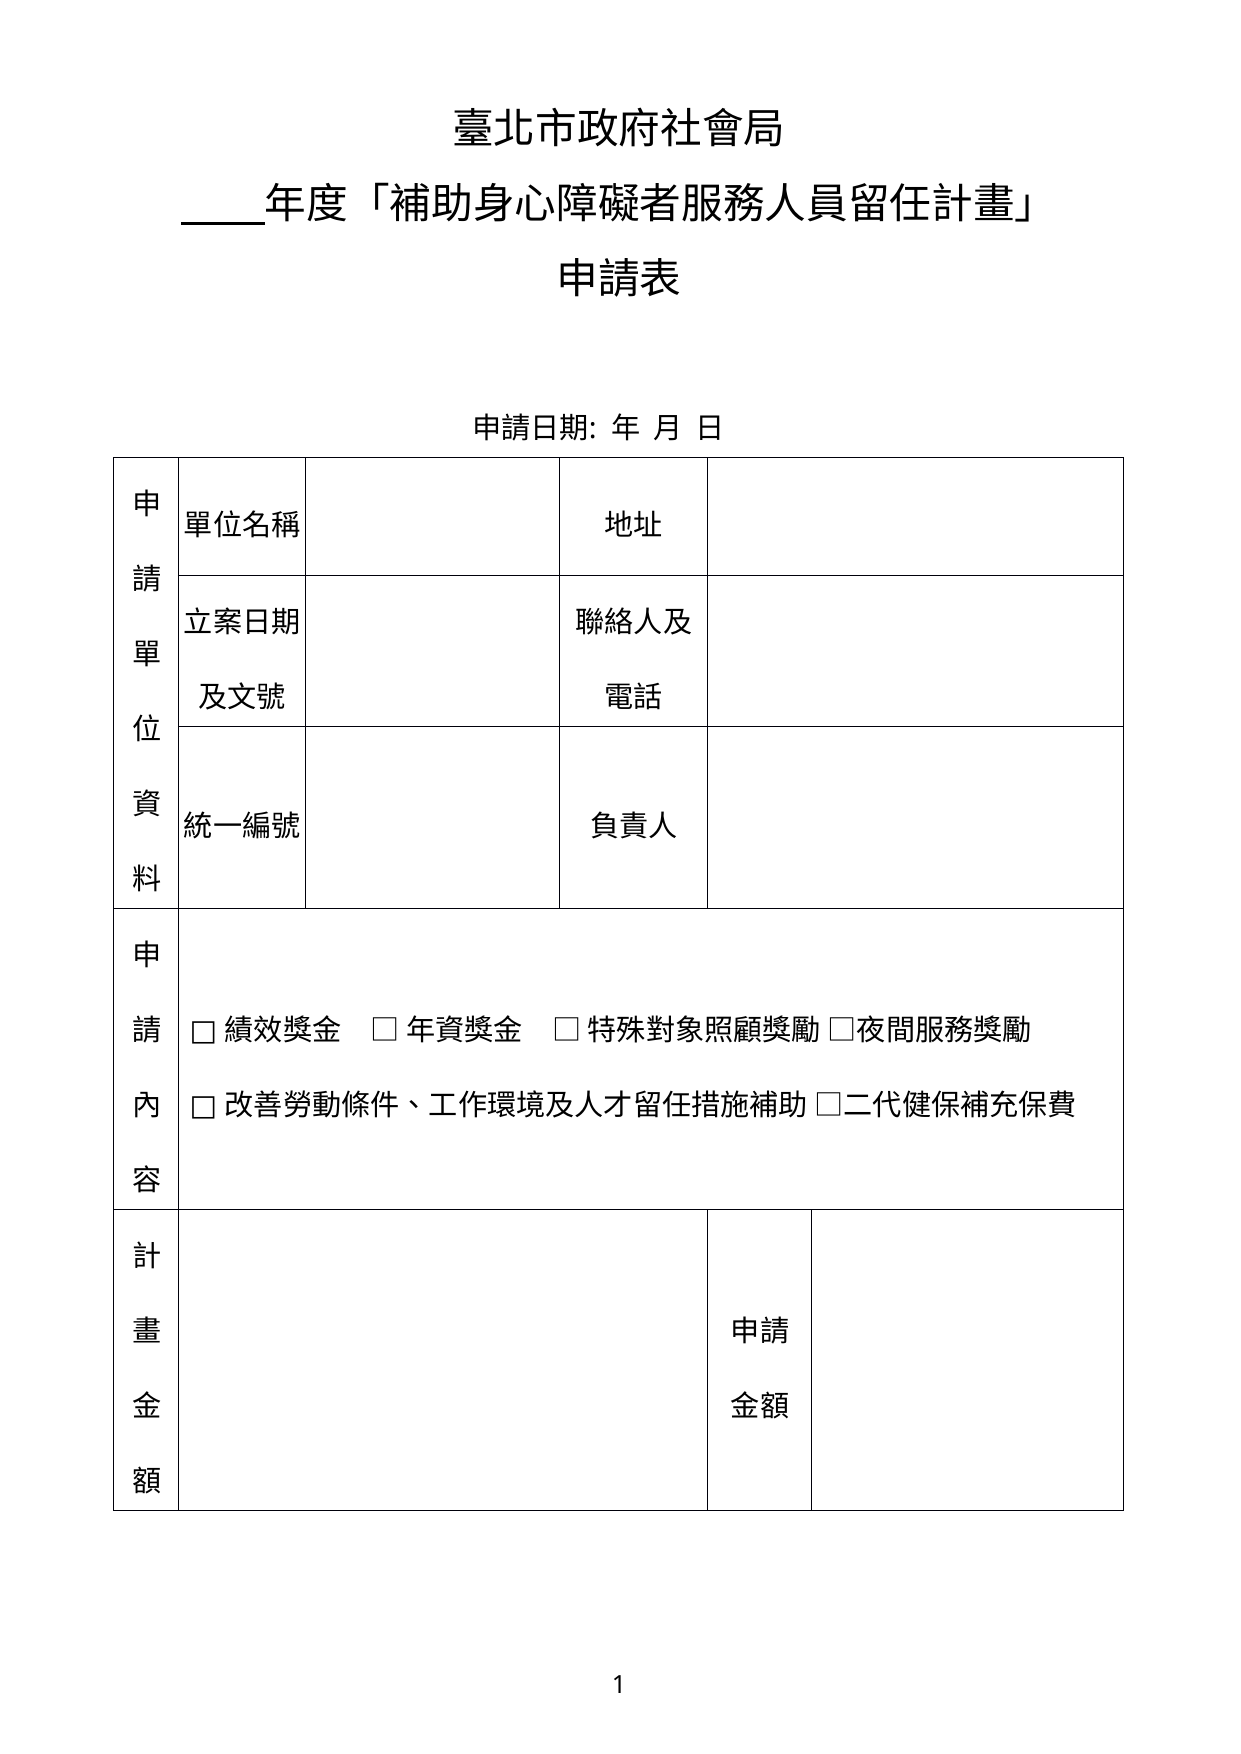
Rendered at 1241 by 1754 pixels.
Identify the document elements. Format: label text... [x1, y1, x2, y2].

table_cell [179, 1210, 707, 1510]
table_cell 申請 金額 [708, 1210, 811, 1510]
table_cell 負責人 [560, 727, 707, 908]
table_cell 統一編號 [179, 727, 305, 908]
text 臺北市政府社會局 [115, 82, 1122, 157]
table_cell [306, 727, 559, 908]
table_cell [708, 727, 1123, 908]
table_cell □ 績效獎金 □ 年資獎金 □ 特殊對象照顧獎勵 □夜間服務獎勵 □ 改善勞動條件、工作環境及人才留任措施補助 □二代健保補充保費 [179, 909, 1123, 1209]
table_header 申請單位資料 [114, 458, 178, 908]
table_cell [812, 1210, 1123, 1510]
table_header 單位名稱 [179, 458, 305, 575]
table_cell 計畫 金額 [114, 1210, 178, 1510]
table_cell [306, 576, 559, 726]
table_header 地址 [560, 458, 707, 575]
table_cell [708, 576, 1123, 726]
text 申請表 [115, 232, 1122, 307]
text 申請日期: 年 月 日 [115, 382, 1122, 457]
table_header [306, 458, 559, 575]
text 年度「補助身心障礙者服務人員留任計畫」 [115, 157, 1122, 232]
table_cell 立案日期及文號 [179, 576, 305, 726]
table_cell 申請內容 [114, 909, 178, 1209]
table_cell 聯絡人及電話 [560, 576, 707, 726]
table_header [708, 458, 1123, 575]
